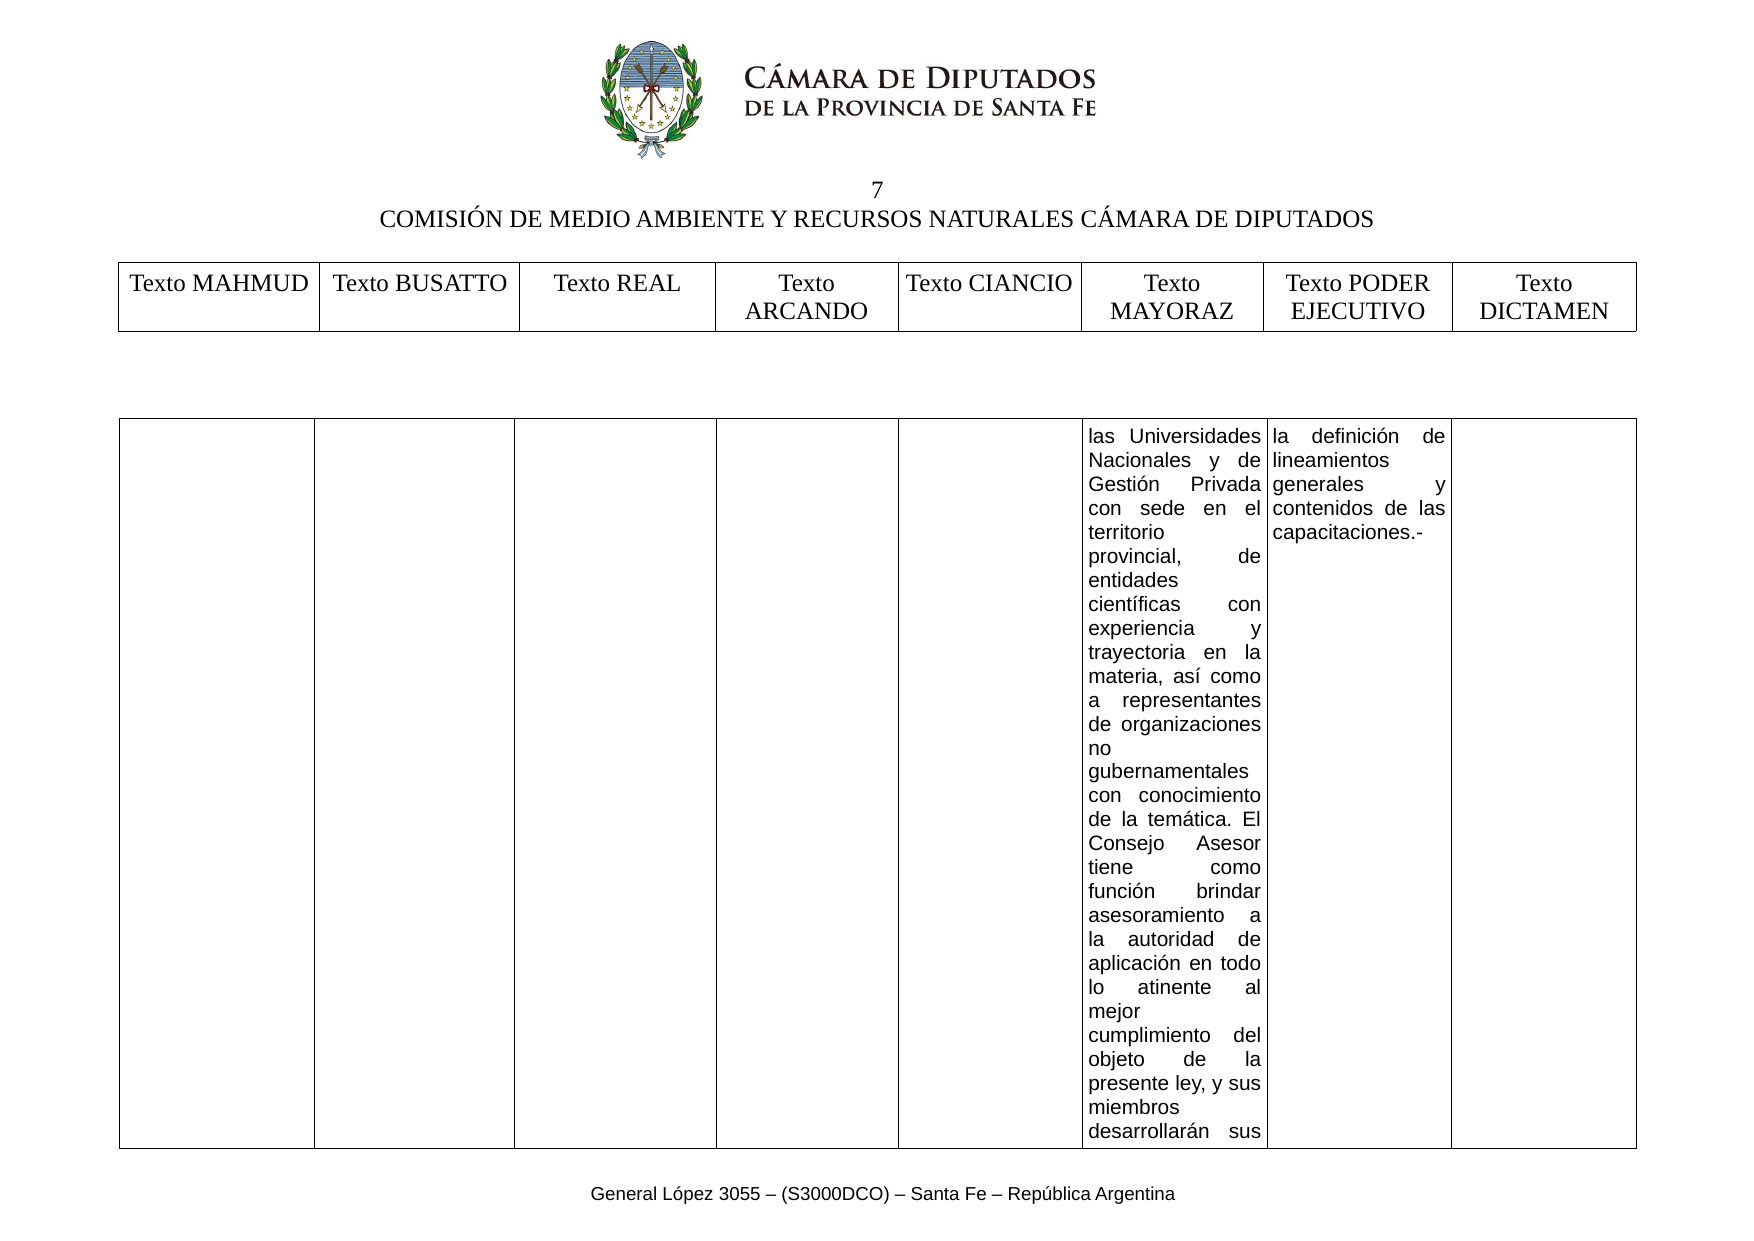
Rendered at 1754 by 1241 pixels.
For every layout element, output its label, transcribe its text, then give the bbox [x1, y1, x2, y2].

table_cell [120, 419, 314, 1148]
table_cell [515, 419, 716, 1148]
table_cell [1452, 419, 1636, 1148]
picture [600, 41, 1096, 163]
table_cell [899, 419, 1082, 1148]
table_cell [717, 419, 898, 1148]
table_cell la definición de lineamientos generales y contenidos de las capacitaciones.- [1268, 419, 1451, 1148]
table_cell [315, 419, 514, 1148]
table_cell las Universidades Nacionales y de Gestión Privada con sede en el territorio provincial, de entidades científicas con experiencia y trayectoria en la materia, así como a representantes de organizaciones no gubernamentales con conocimiento de la temática. El Consejo Asesor tiene como función brindar asesoramiento a la autoridad de aplicación en todo lo atinente al mejor cumplimiento del objeto de la presente ley, y sus miembros desarrollarán sus [1083, 419, 1267, 1148]
